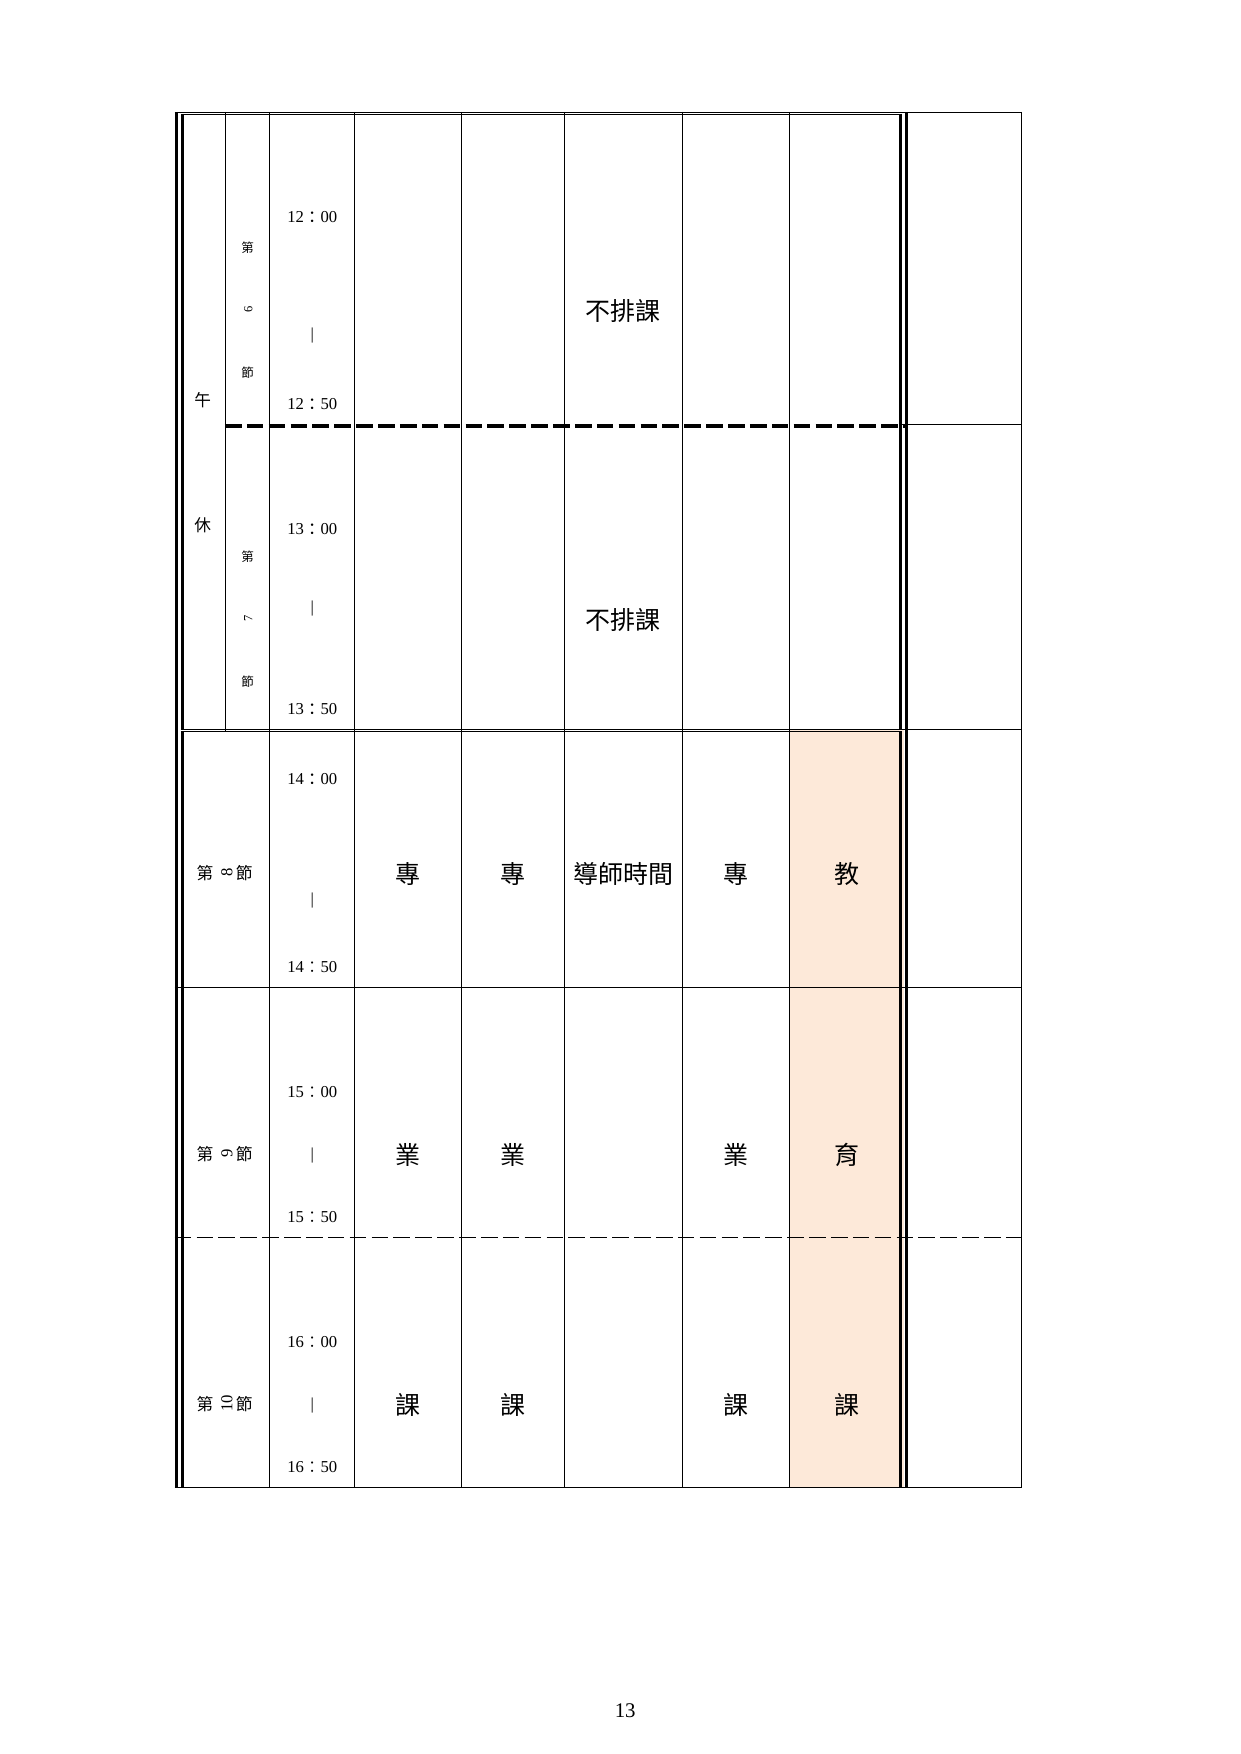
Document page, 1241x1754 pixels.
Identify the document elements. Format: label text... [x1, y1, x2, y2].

table_cell 14：00 | 14︰50 [270, 732, 354, 987]
table_cell 午 休 [184, 115, 225, 729]
table_cell 專 [462, 732, 564, 987]
table_cell 第6節 [226, 115, 269, 424]
table_cell [462, 424, 564, 729]
table_cell [908, 425, 1021, 729]
table_cell 專 [355, 732, 461, 987]
table_cell 第7節 [226, 424, 269, 729]
table_cell 13：00 | 13：50 [270, 424, 354, 729]
table_cell 教 [790, 732, 899, 987]
table_cell [683, 424, 789, 729]
table_cell 不排課 [565, 115, 682, 424]
table_cell 不排課 [565, 424, 682, 729]
table_cell 業 [462, 988, 564, 1237]
table_cell 15︰00 | 15︰50 [270, 988, 354, 1237]
table_cell 專 [683, 732, 789, 987]
table_cell 第9節 [184, 988, 269, 1237]
table_cell [565, 988, 682, 1237]
table_cell [462, 115, 564, 424]
table_cell 第10節 [184, 1237, 269, 1487]
table_cell [790, 424, 899, 729]
table_cell [683, 115, 789, 424]
table_cell 課 [683, 1237, 789, 1487]
table_cell [908, 730, 1021, 987]
table_cell 業 [355, 988, 461, 1237]
table_cell 課 [462, 1237, 564, 1487]
table_cell 16︰00 | 16︰50 [270, 1237, 354, 1487]
table_cell 12：00 | 12：50 [270, 115, 354, 424]
table_cell [908, 1237, 1021, 1487]
table_cell 業 [683, 988, 789, 1237]
table_cell [355, 424, 461, 729]
table_cell 課 [355, 1237, 461, 1487]
table_cell 課 [790, 1237, 899, 1487]
table_cell [565, 1237, 682, 1487]
table_cell [355, 115, 461, 424]
table_cell [908, 988, 1021, 1237]
table_cell 導師時間 [565, 732, 682, 987]
table_cell 第8節 [184, 732, 269, 987]
table_cell [908, 113, 1021, 424]
table_cell [790, 115, 899, 424]
table_cell 育 [790, 988, 899, 1237]
